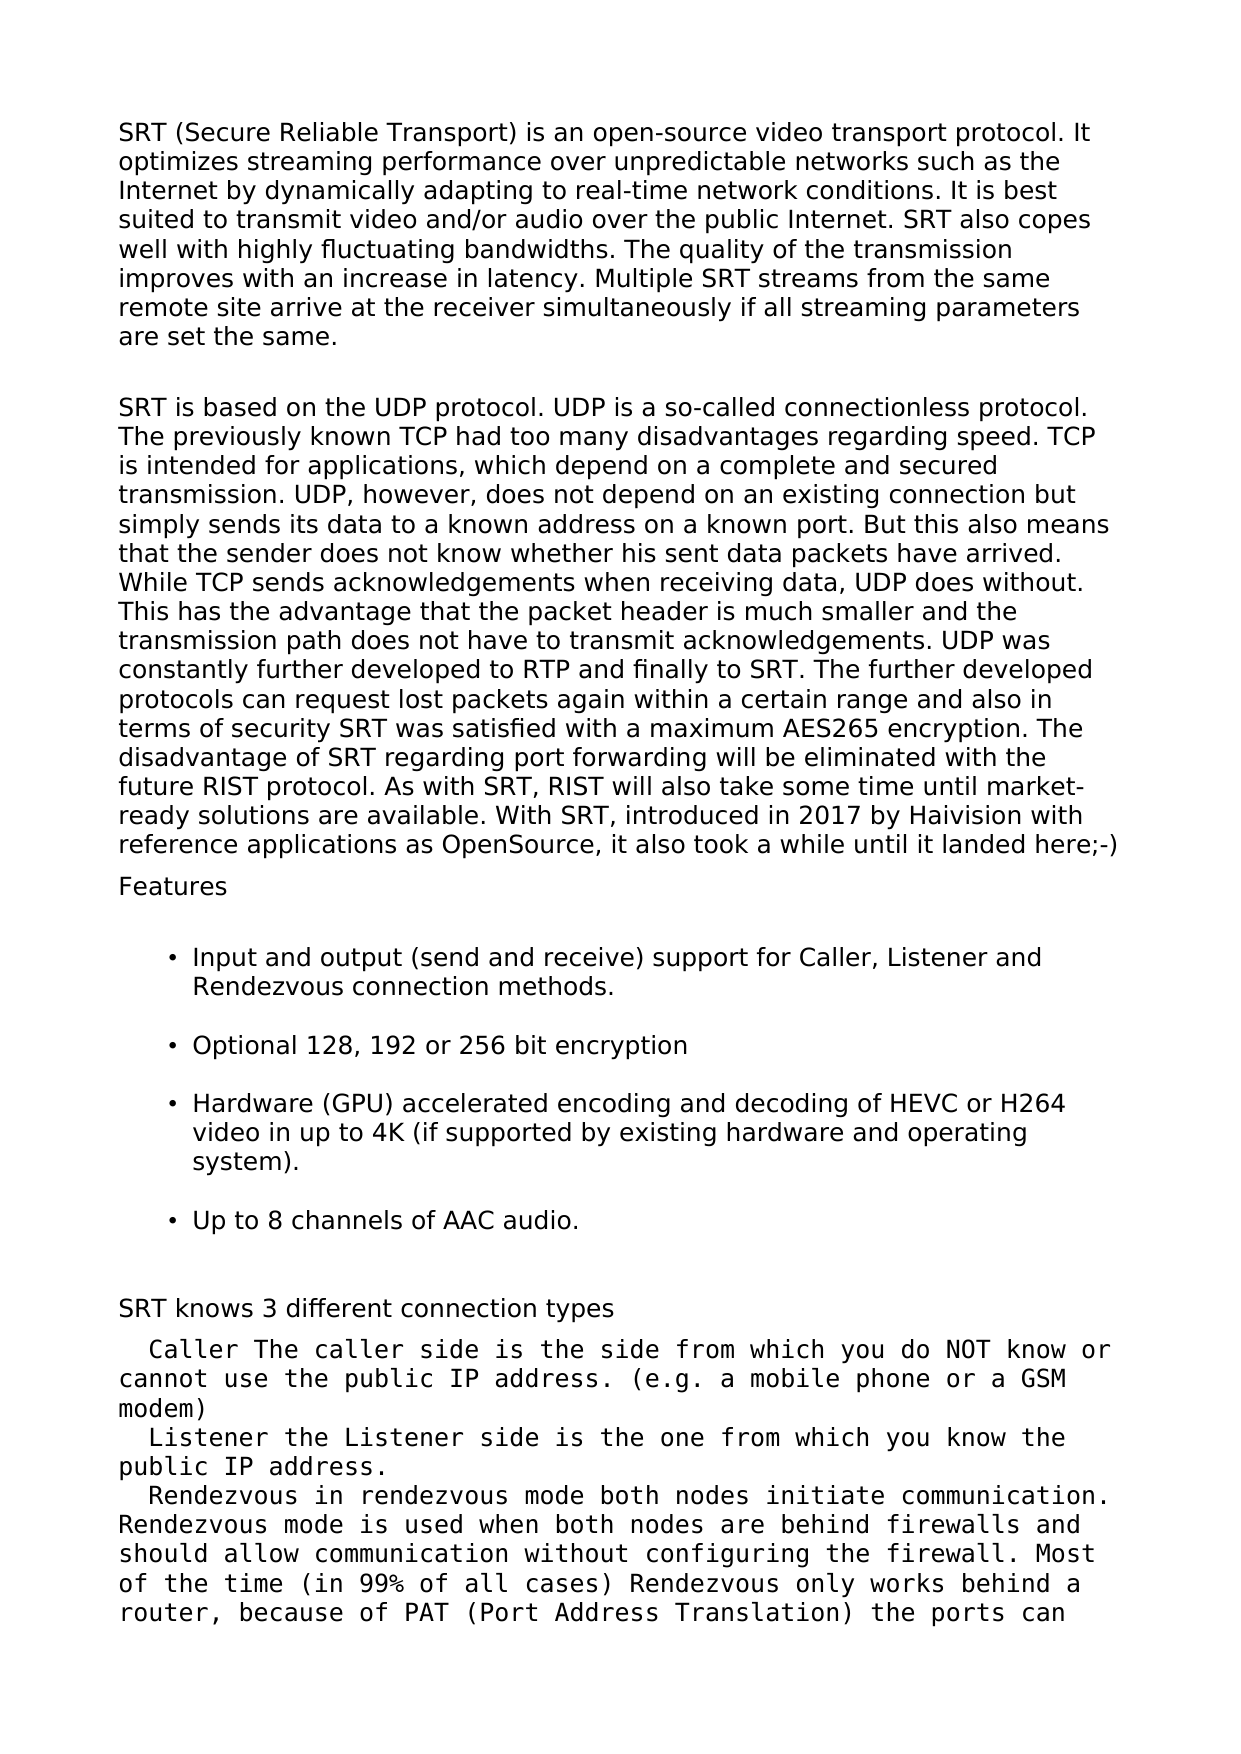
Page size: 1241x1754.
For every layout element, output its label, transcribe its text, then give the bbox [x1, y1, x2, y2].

list Input and output (send and receive) support for Caller, Listener and Rendezvous connection methods. [177, 943, 1122, 1031]
text Features [118, 872, 1122, 901]
list Optional 128, 192 or 256 bit encryption [177, 1031, 1122, 1089]
list Up to 8 channels of AAC audio. [177, 1206, 1122, 1264]
text SRT knows 3 different connection types [118, 1294, 1122, 1323]
text Caller The caller side is the side from which you do NOT know or cannot use the public IP address. (e.g. a mobile phone or a GSM modem) Listener the Listener side is the one from which you know the public IP address. Rendezvous in rendezvous mode both nodes initiate communication. Rendezvous mode is used when both nodes are behind firewalls and should allow communication without configuring the firewall. Most of the time (in 99% of all cases) Rendezvous only works behind a router, because of PAT (Port Address Translation) the ports can [118, 1335, 1122, 1627]
text SRT is based on the UDP protocol. UDP is a so-called connectionless protocol. The previously known TCP had too many disadvantages regarding speed. TCP is intended for applications, which depend on a complete and secured transmission. UDP, however, does not depend on an existing connection but simply sends its data to a known address on a known port. But this also means that the sender does not know whether his sent data packets have arrived. While TCP sends acknowledgements when receiving data, UDP does without. This has the advantage that the packet header is much smaller and the transmission path does not have to transmit acknowledgements. UDP was constantly further developed to RTP and finally to SRT. The further developed protocols can request lost packets again within a certain range and also in terms of security SRT was satisfied with a maximum AES265 encryption. The disadvantage of SRT regarding port forwarding will be eliminated with the future RIST protocol. As with SRT, RIST will also take some time until market-ready solutions are available. With SRT, introduced in 2017 by Haivision with reference applications as OpenSource, it also took a while until it landed here;-) [118, 393, 1122, 860]
list Hardware (GPU) accelerated encoding and decoding of HEVC or H264 video in up to 4K (if supported by existing hardware and operating system). [177, 1089, 1122, 1206]
text SRT (Secure Reliable Transport) is an open-source video transport protocol. It optimizes streaming performance over unpredictable networks such as the Internet by dynamically adapting to real-time network conditions. It is best suited to transmit video and/or audio over the public Internet. SRT also copes well with highly fluctuating bandwidths. The quality of the transmission improves with an increase in latency. Multiple SRT streams from the same remote site arrive at the receiver simultaneously if all streaming parameters are set the same. [118, 118, 1122, 381]
